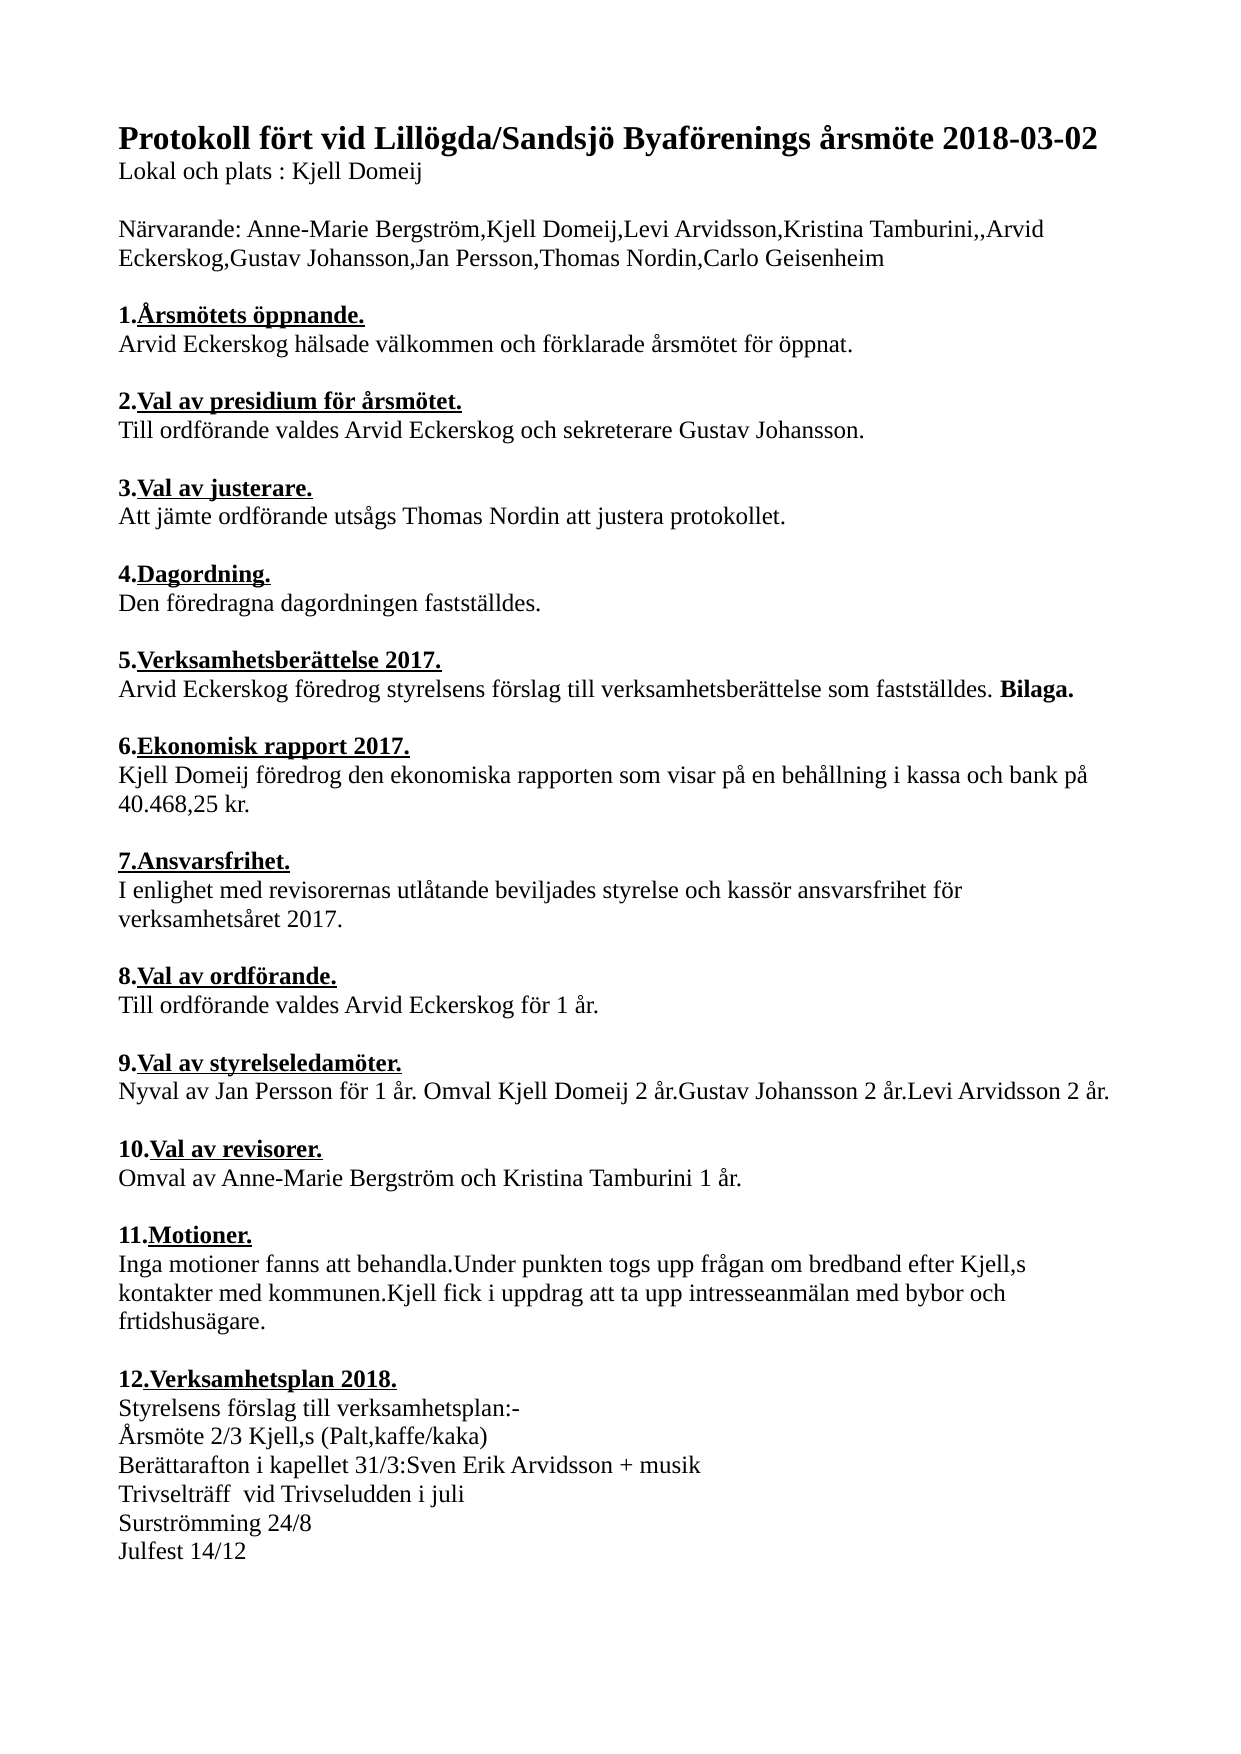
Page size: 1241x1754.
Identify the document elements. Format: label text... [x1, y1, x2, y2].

text Berättarafton i kapellet 31/3:Sven Erik Arvidsson + musik [118, 1450, 1122, 1479]
text 2.Val av presidium för årsmötet. [118, 386, 1122, 415]
text 6.Ekonomisk rapport 2017. [118, 731, 1122, 760]
text Till ordförande valdes Arvid Eckerskog och sekreterare Gustav Johansson. [118, 415, 1122, 444]
text 7.Ansvarsfrihet. [118, 846, 1122, 875]
text 9.Val av styrelseledamöter. [118, 1048, 1122, 1076]
text Till ordförande valdes Arvid Eckerskog för 1 år. [118, 990, 1122, 1019]
text I enlighet med revisorernas utlåtande beviljades styrelse och kassör ansvarsfrihet för verksamhetsåret 2017. [118, 875, 1122, 933]
text Styrelsens förslag till verksamhetsplan:- [118, 1393, 1122, 1421]
text Lokal och plats : Kjell Domeij [118, 156, 1122, 185]
text Kjell Domeij föredrog den ekonomiska rapporten som visar på en behållning i kassa och bank på [118, 760, 1122, 789]
text 8.Val av ordförande. [118, 961, 1122, 990]
text 12.Verksamhetsplan 2018. [118, 1364, 1122, 1393]
text Årsmöte 2/3 Kjell,s (Palt,kaffe/kaka) [118, 1421, 1122, 1450]
text Arvid Eckerskog hälsade välkommen och förklarade årsmötet för öppnat. [118, 329, 1122, 358]
text Omval av Anne-Marie Bergström och Kristina Tamburini 1 år. [118, 1163, 1122, 1191]
text Surströmming 24/8 [118, 1508, 1122, 1536]
text 3.Val av justerare. [118, 473, 1122, 501]
text 1.Årsmötets öppnande. [118, 300, 1122, 329]
text Trivselträff vid Trivseludden i juli [118, 1479, 1122, 1508]
text Att jämte ordförande utsågs Thomas Nordin att justera protokollet. [118, 501, 1122, 530]
text 5.Verksamhetsberättelse 2017. [118, 645, 1122, 674]
text Nyval av Jan Persson för 1 år. Omval Kjell Domeij 2 år.Gustav Johansson 2 år.Levi Arvidsson 2 år. [118, 1076, 1122, 1105]
text Inga motioner fanns att behandla.Under punkten togs upp frågan om bredband efter Kjell,s kontakter med kommunen.Kjell fick i uppdrag att ta upp intresseanmälan med bybor och frtidshusägare. [118, 1249, 1122, 1335]
text Den föredragna dagordningen fastställdes. [118, 588, 1122, 616]
text Närvarande: Anne-Marie Bergström,Kjell Domeij,Levi Arvidsson,Kristina Tamburini,,Arvid Eckerskog,Gustav Johansson,Jan Persson,Thomas Nordin,Carlo Geisenheim [118, 214, 1122, 271]
text 10.Val av revisorer. [118, 1134, 1122, 1163]
text 11.Motioner. [118, 1220, 1122, 1249]
text 40.468,25 kr. [118, 789, 1122, 818]
text Protokoll fört vid Lillögda/Sandsjö Byaförenings årsmöte 2018-03-02 [118, 118, 1122, 156]
text Julfest 14/12 [118, 1536, 1122, 1565]
text Arvid Eckerskog föredrog styrelsens förslag till verksamhetsberättelse som fastställdes. Bilaga. [118, 674, 1122, 703]
text 4.Dagordning. [118, 559, 1122, 588]
